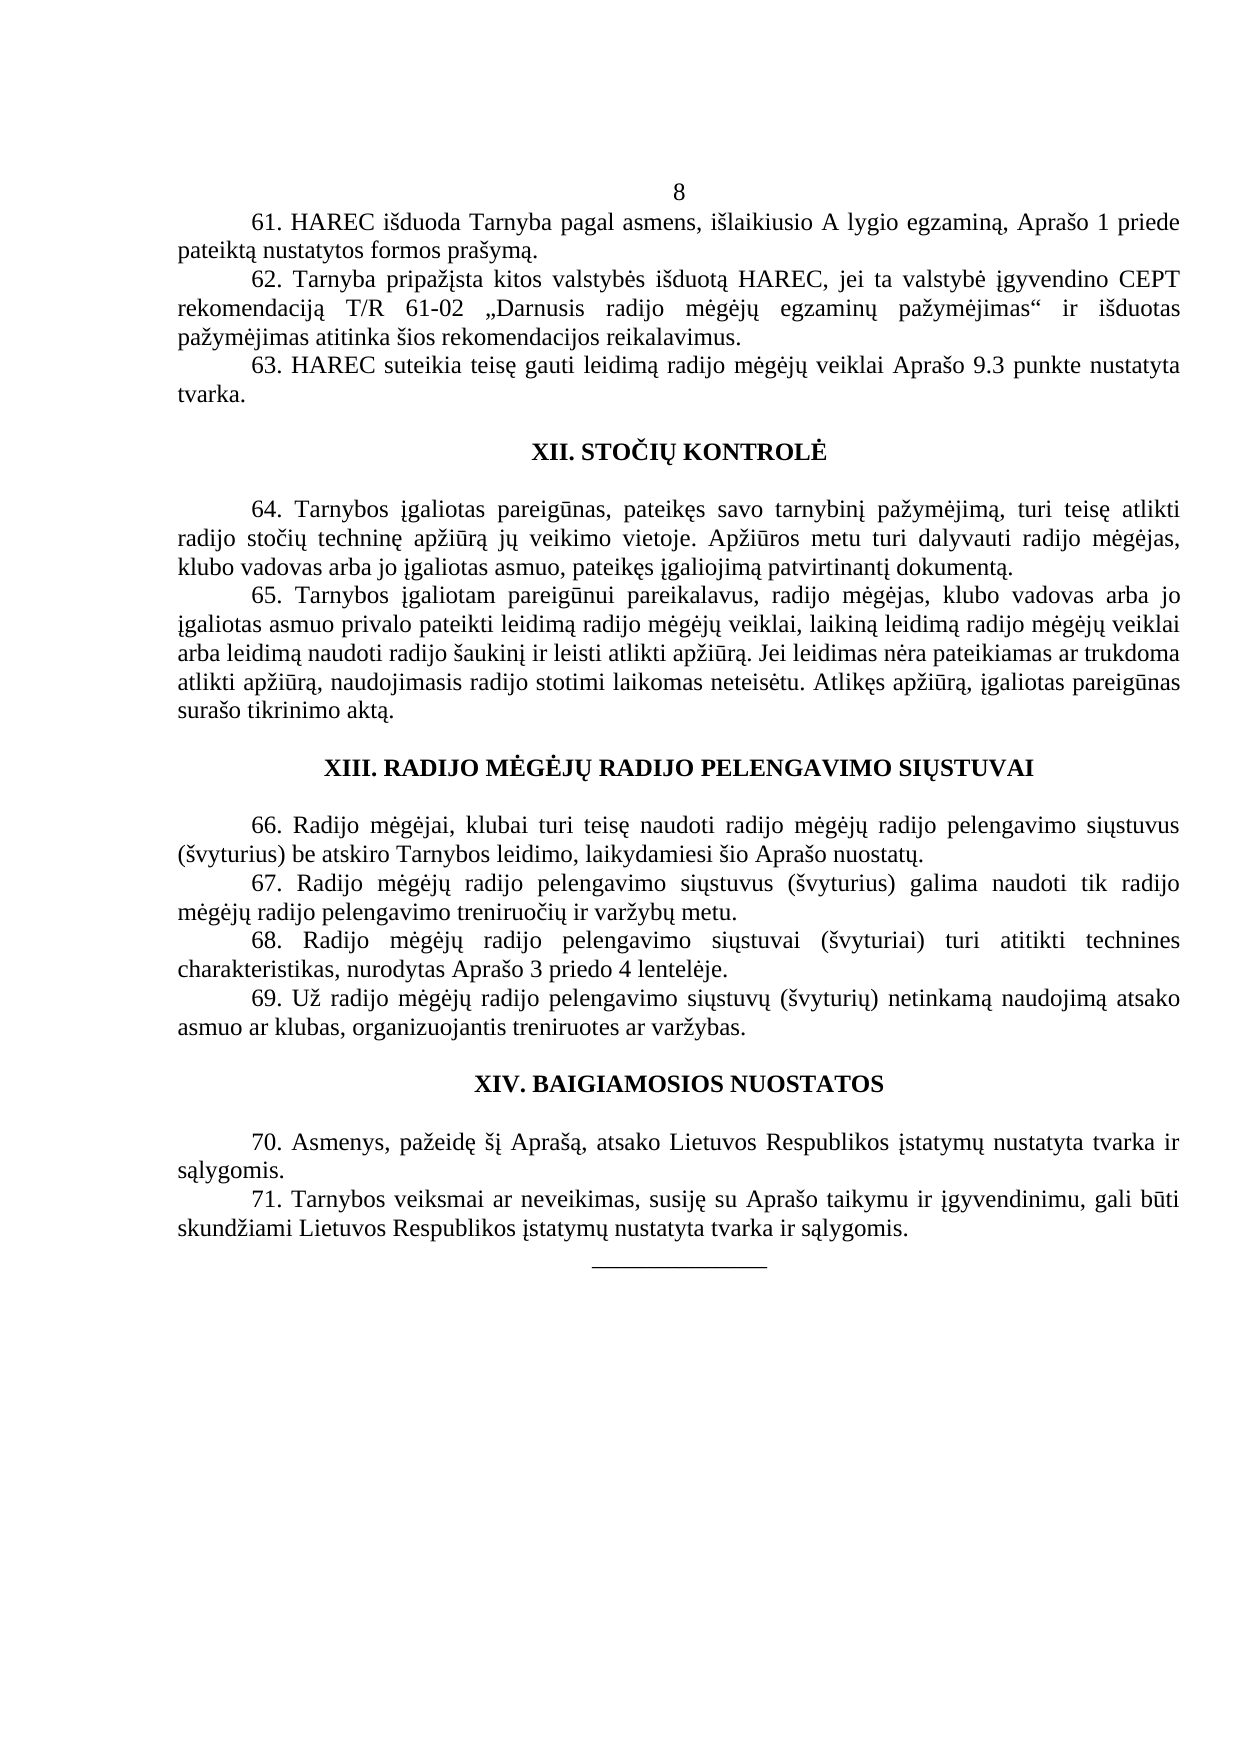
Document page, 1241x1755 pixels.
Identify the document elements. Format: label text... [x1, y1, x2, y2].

text 66. Radijo mėgėjai, klubai turi teisę naudoti radijo mėgėjų radijo pelengavimo siųstuvus (švyturius) be atskiro Tarnybos leidimo, laikydamiesi šio Aprašo nuostatų. [177, 810, 1181, 868]
text 70. Asmenys, pažeidę šį Aprašą, atsako Lietuvos Respublikos įstatymų nustatyta tvarka ir sąlygomis. [177, 1127, 1181, 1184]
text 71. Tarnybos veiksmai ar neveikimas, susiję su Aprašo taikymu ir įgyvendinimu, gali būti skundžiami Lietuvos Respublikos įstatymų nustatyta tvarka ir sąlygomis. [177, 1184, 1181, 1242]
text XIII. RADIJO MĖGĖJŲ RADIJO PELENGAVIMO SIŲSTUVAI [177, 753, 1181, 782]
text 62. Tarnyba pripažįsta kitos valstybės išduotą HAREC, jei ta valstybė įgyvendino CEPT rekomendaciją T/R 61-02 „Darnusis radijo mėgėjų egzaminų pažymėjimas“ ir išduotas pažymėjimas atitinka šios rekomendacijos reikalavimus. [177, 264, 1181, 350]
text 64. Tarnybos įgaliotas pareigūnas, pateikęs savo tarnybinį pažymėjimą, turi teisę atlikti radijo stočių techninę apžiūrą jų veikimo vietoje. Apžiūros metu turi dalyvauti radijo mėgėjas, klubo vadovas arba jo įgaliotas asmuo, pateikęs įgaliojimą patvirtinantį dokumentą. [177, 494, 1181, 580]
text 68. Radijo mėgėjų radijo pelengavimo siųstuvai (švyturiai) turi atitikti technines charakteristikas, nurodytas Aprašo 3 priedo 4 lentelėje. [177, 925, 1181, 983]
text 69. Už radijo mėgėjų radijo pelengavimo siųstuvų (švyturių) netinkamą naudojimą atsako asmuo ar klubas, organizuojantis treniruotes ar varžybas. [177, 983, 1181, 1040]
text ______________ [177, 1242, 1181, 1270]
text XIV. Baigiamosios nuostatos [177, 1069, 1181, 1098]
text 65. Tarnybos įgaliotam pareigūnui pareikalavus, radijo mėgėjas, klubo vadovas arba jo įgaliotas asmuo privalo pateikti leidimą radijo mėgėjų veiklai, laikiną leidimą radijo mėgėjų veiklai arba leidimą naudoti radijo šaukinį ir leisti atlikti apžiūrą. Jei leidimas nėra pateikiamas ar trukdoma atlikti apžiūrą, naudojimasis radijo stotimi laikomas neteisėtu. Atlikęs apžiūrą, įgaliotas pareigūnas surašo tikrinimo aktą. [177, 580, 1181, 724]
text 67. Radijo mėgėjų radijo pelengavimo siųstuvus (švyturius) galima naudoti tik radijo mėgėjų radijo pelengavimo treniruočių ir varžybų metu. [177, 868, 1181, 925]
text 61. HAREC išduoda Tarnyba pagal asmens, išlaikiusio A lygio egzaminą, Aprašo 1 priede pateiktą nustatytos formos prašymą. [177, 207, 1181, 264]
text 63. HAREC suteikia teisę gauti leidimą radijo mėgėjų veiklai Aprašo 9.3 punkte nustatyta tvarka. [177, 350, 1181, 408]
text XII. STOČIŲ KONTROLĖ [177, 437, 1181, 465]
